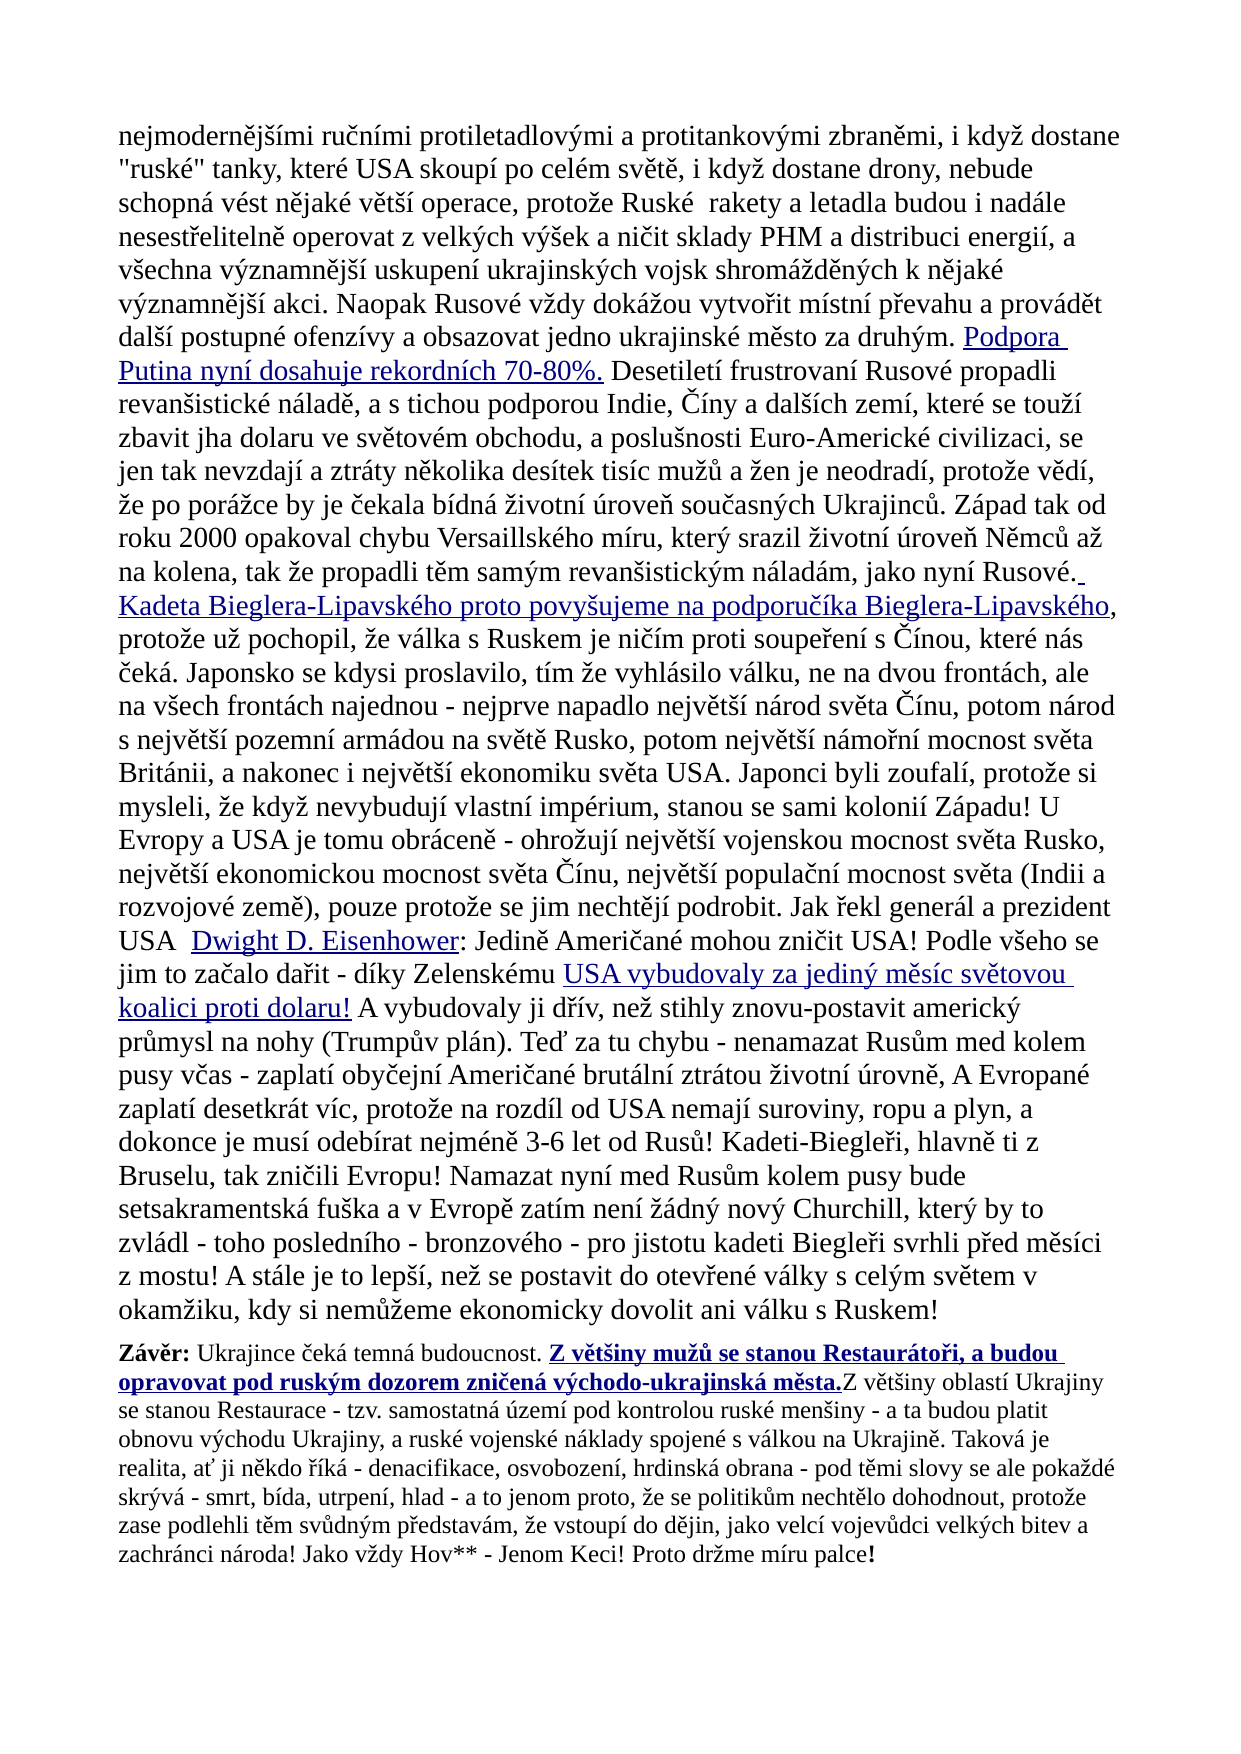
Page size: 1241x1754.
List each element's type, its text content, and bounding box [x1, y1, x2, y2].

text nejmodernějšími ručními protiletadlovými a protitankovými zbraněmi, i když dostane "ruské" tanky, které USA skoupí po celém světě, i když dostane drony, nebude schopná vést nějaké větší operace, protože Ruské rakety a letadla budou i nadále nesestřelitelně operovat z velkých výšek a ničit sklady PHM a distribuci energií, a všechna významnější uskupení ukrajinských vojsk shromážděných k nějaké významnější akci. Naopak Rusové vždy dokážou vytvořit místní převahu a provádět další postupné ofenzívy a obsazovat jedno ukrajinské město za druhým. Podpora Putina nyní dosahuje rekordních 70-80%. Desetiletí frustrovaní Rusové propadli revanšistické náladě, a s tichou podporou Indie, Číny a dalších zemí, které se touží zbavit jha dolaru ve světovém obchodu, a poslušnosti Euro-Americké civilizaci, se jen tak nevzdají a ztráty několika desítek tisíc mužů a žen je neodradí, protože vědí, že po porážce by je čekala bídná životní úroveň současných Ukrajinců. Západ tak od roku 2000 opakoval chybu Versaillského míru, který srazil životní úroveň Němců až na kolena, tak že propadli těm samým revanšistickým náladám, jako nyní Rusové. Kadeta Bieglera-Lipavského proto povyšujeme na podporučíka Bieglera-Lipavského, protože už pochopil, že válka s Ruskem je ničím proti soupeření s Čínou, které nás čeká. Japonsko se kdysi proslavilo, tím že vyhlásilo válku, ne na dvou frontách, ale na všech frontách najednou - nejprve napadlo největší národ světa Čínu, potom národ s největší pozemní armádou na světě Rusko, potom největší námořní mocnost světa Británii, a nakonec i největší ekonomiku světa USA. Japonci byli zoufalí, protože si mysleli, že když nevybudují vlastní impérium, stanou se sami kolonií Západu! U Evropy a USA je tomu obráceně - ohrožují největší vojenskou mocnost světa Rusko, největší ekonomickou mocnost světa Čínu, největší populační mocnost světa (Indii a rozvojové země), pouze protože se jim nechtějí podrobit. Jak řekl generál a prezident USA Dwight D. Eisenhower: Jedině Američané mohou zničit USA! Podle všeho se jim to začalo dařit - díky Zelenskému USA vybudovaly za jediný měsíc světovou koalici proti dolaru! A vybudovaly ji dřív, než stihly znovu-postavit americký průmysl na nohy (Trumpův plán). Teď za tu chybu - nenamazat Rusům med kolem pusy včas - zaplatí obyčejní Američané brutální ztrátou životní úrovně, A Evropané zaplatí desetkrát víc, protože na rozdíl od USA nemají suroviny, ropu a plyn, a dokonce je musí odebírat nejméně 3-6 let od Rusů! Kadeti-Biegleři, hlavně ti z Bruselu, tak zničili Evropu! Namazat nyní med Rusům kolem pusy bude setsakramentská fuška a v Evropě zatím není žádný nový Churchill, který by to zvládl - toho posledního - bronzového - pro jistotu kadeti Biegleři svrhli před měsíci z mostu! A stále je to lepší, než se postavit do otevřené války s celým světem v okamžiku, kdy si nemůžeme ekonomicky dovolit ani válku s Ruskem! [118, 118, 1122, 1326]
text Závěr: Ukrajince čeká temná budoucnost. Z většiny mužů se stanou Restaurátoři, a budou opravovat pod ruským dozorem zničená východo-ukrajinská města.Z většiny oblastí Ukrajiny se stanou Restaurace - tzv. samostatná území pod kontrolou ruské menšiny - a ta budou platit obnovu východu Ukrajiny, a ruské vojenské náklady spojené s válkou na Ukrajině. Taková je realita, ať ji někdo říká - denacifikace, osvobození, hrdinská obrana - pod těmi slovy se ale pokaždé skrývá - smrt, bída, utrpení, hlad - a to jenom proto, že se politikům nechtělo dohodnout, protože zase podlehli těm svůdným představám, že vstoupí do dějin, jako velcí vojevůdci velkých bitev a zachránci národa! Jako vždy Hov** - Jenom Keci! Proto držme míru palce! [118, 1338, 1122, 1568]
